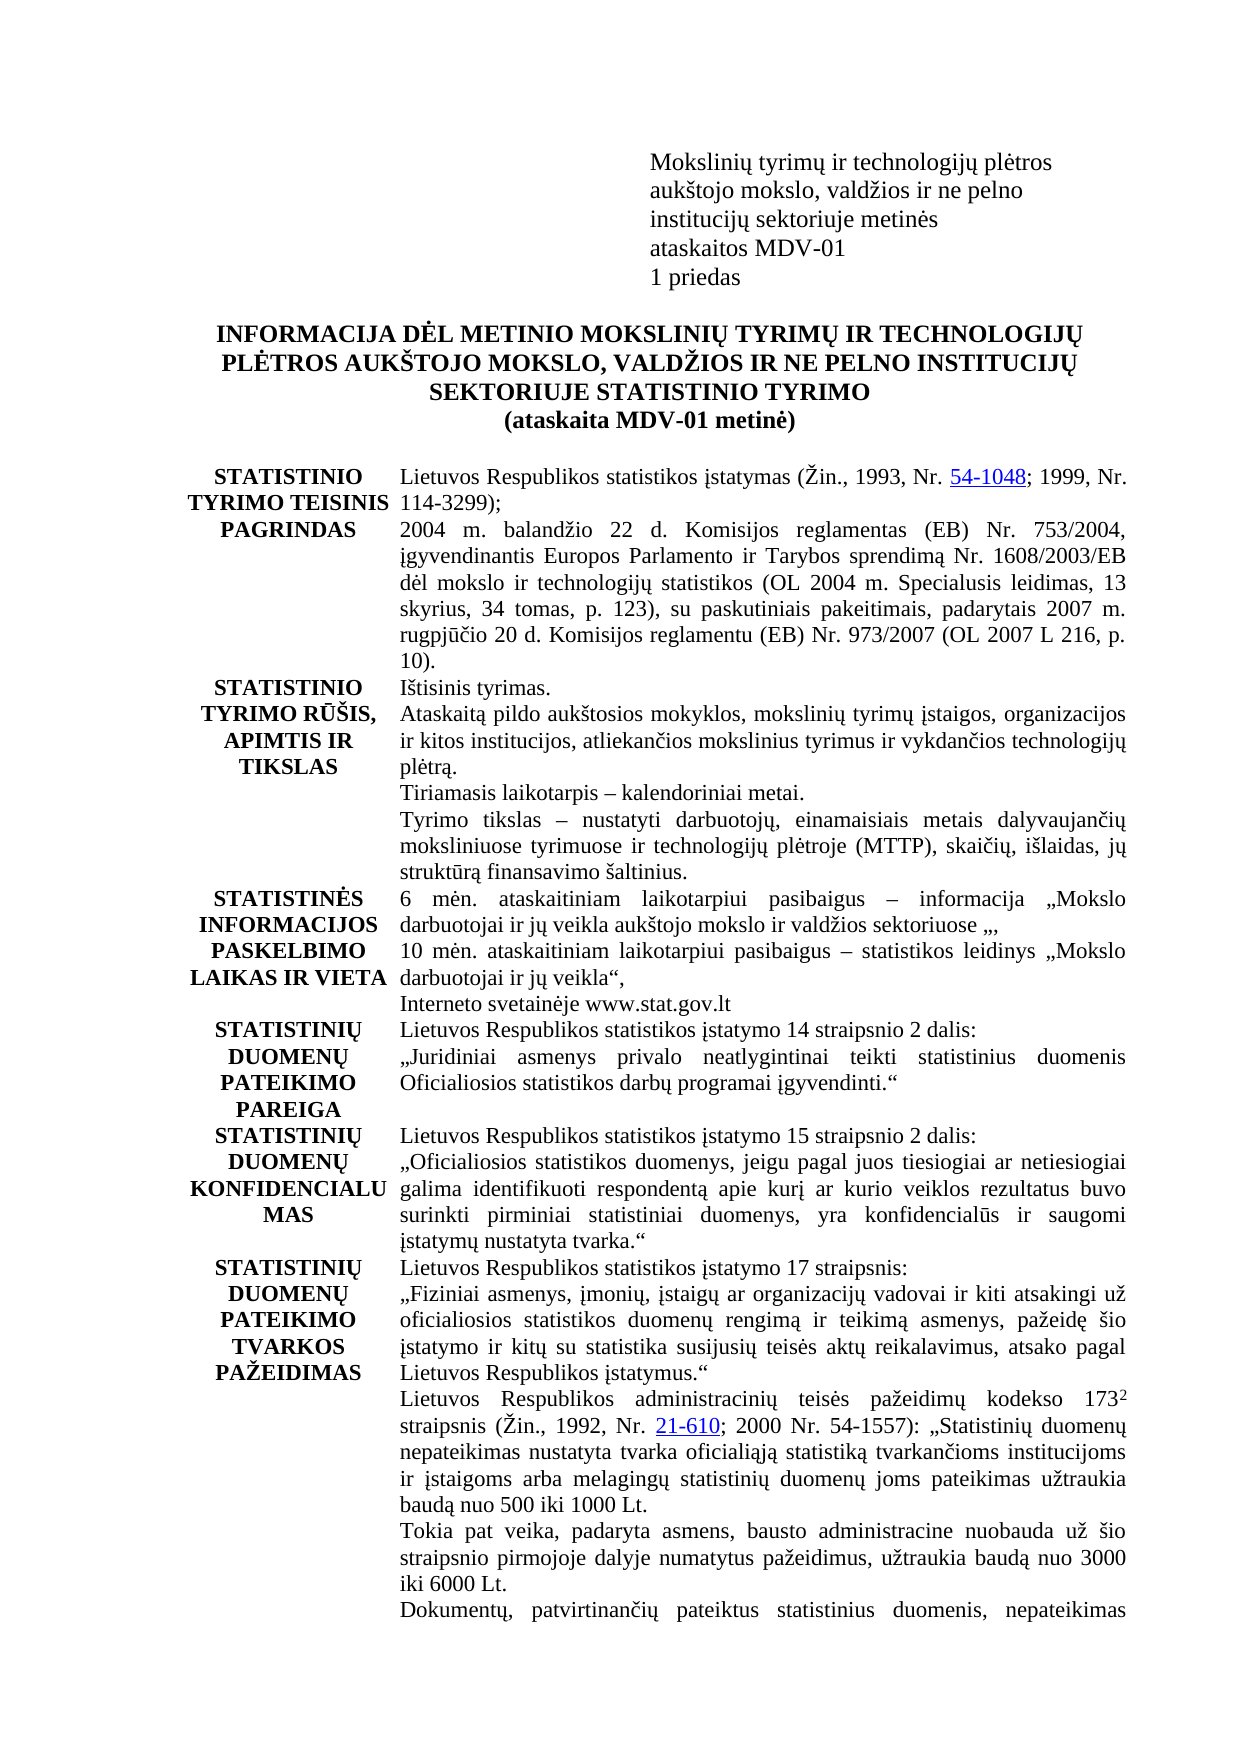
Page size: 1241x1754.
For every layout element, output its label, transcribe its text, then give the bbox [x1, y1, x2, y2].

table_cell STATISTINIO TYRIMO RŪŠIS, APIMTIS IR TIKSLAS [181, 674, 395, 885]
text (ataskaita MDV-01 metinė) [177, 406, 1122, 434]
text 1 priedas [649, 262, 1122, 291]
text Mokslinių tyrimų ir technologijų plėtros aukštojo mokslo, valdžios ir ne pelno institucijų sektoriuje metinės ataskaitos MDV-01 [649, 147, 1122, 262]
table_cell Lietuvos Respublikos statistikos įstatymo 14 straipsnio 2 dalis: „Juridiniai asmenys privalo neatlygintinai teikti statistinius duomenis Oficialiosios statistikos darbų programai įgyvendinti.“ [395, 1017, 1131, 1122]
table_cell STATISTINIŲ DUOMENŲ PATEIKIMO TVARKOS PAŽEIDIMAS [181, 1254, 395, 1623]
table_cell STATISTINIŲ DUOMENŲ KONFIDENCIALUMAS [181, 1122, 395, 1254]
table_header STATISTINIO TYRIMO TEISINIS PAGRINDAS [181, 463, 395, 674]
text INFORMACIJA DĖL METINIO MOKSLINIŲ TYRIMŲ IR TECHNOLOGIJŲ PLĖTROS AUKŠTOJO MOKSLO, VALDŽIOS IR NE PELNO INSTITUCIJŲ SEKTORIUJE STATISTINIO TYRIMO [177, 319, 1122, 406]
table_cell STATISTINĖS INFORMACIJOS PASKELBIMO LAIKAS IR VIETA [181, 885, 395, 1017]
